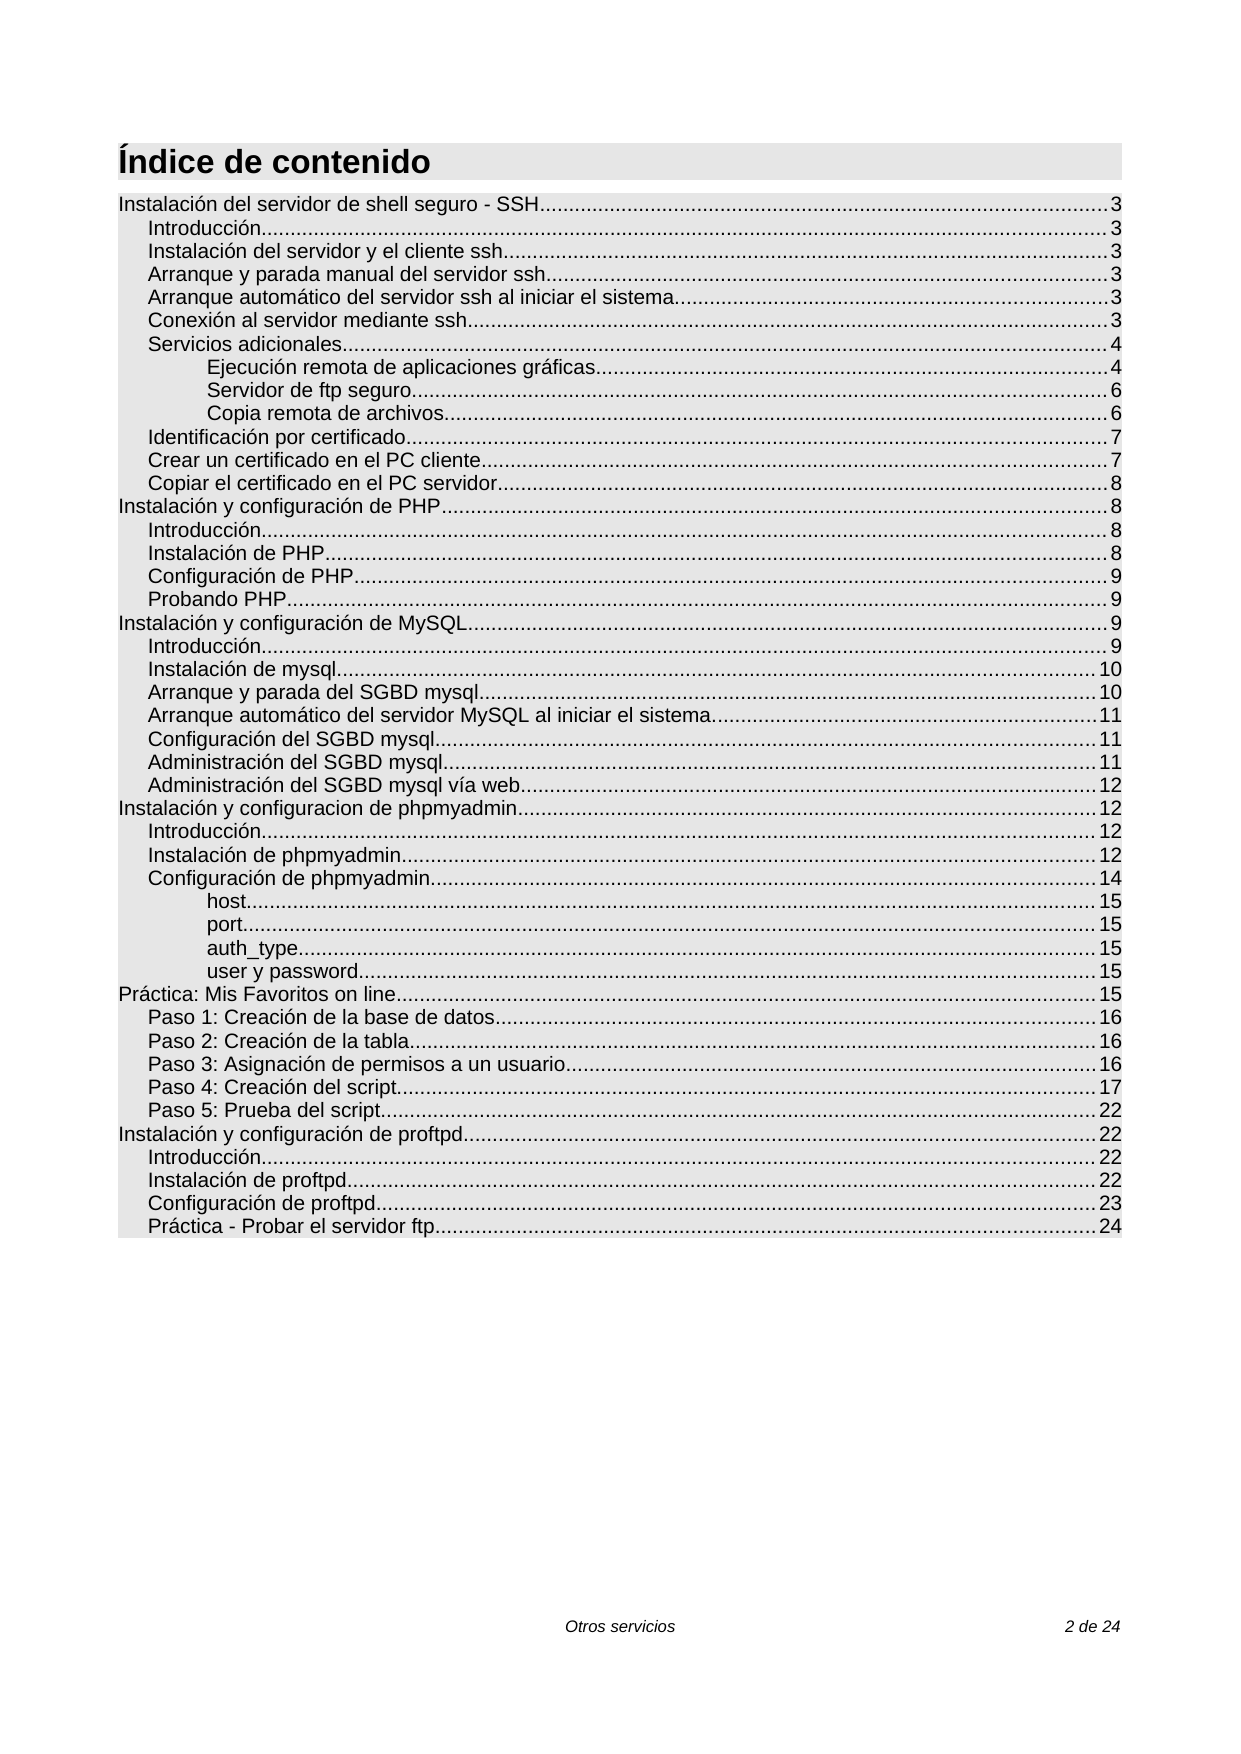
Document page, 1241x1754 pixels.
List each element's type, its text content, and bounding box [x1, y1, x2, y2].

text Instalación y configuración de proftpd 22 [118, 1122, 1122, 1145]
text Arranque automático del servidor ssh al iniciar el sistema. 3 [148, 286, 1122, 309]
text Copiar el certificado en el PC servidor 8 [148, 472, 1122, 495]
text Instalación y configuración de PHP 8 [118, 495, 1122, 518]
text Instalación y configuración de MySQL 9 [118, 611, 1122, 634]
text Administración del SGBD mysql vía web 12 [148, 774, 1122, 797]
text Administración del SGBD mysql 11 [148, 750, 1122, 774]
text host 15 [207, 890, 1122, 913]
text Introducción 22 [148, 1145, 1122, 1168]
text Configuración del SGBD mysql 11 [148, 727, 1122, 750]
text Arranque automático del servidor MySQL al iniciar el sistema. 11 [148, 704, 1122, 727]
text Paso 1: Creación de la base de datos 16 [148, 1006, 1122, 1029]
text Instalación de phpmyadmin 12 [148, 843, 1122, 867]
text Instalación del servidor de shell seguro - SSH 3 [118, 193, 1122, 216]
text Instalación del servidor y el cliente ssh 3 [148, 239, 1122, 263]
text Paso 5: Prueba del script 22 [148, 1099, 1122, 1122]
text Introducción. 12 [148, 820, 1122, 843]
text Práctica: Mis Favoritos on line 15 [118, 983, 1122, 1006]
text Paso 2: Creación de la tabla 16 [148, 1029, 1122, 1052]
text Práctica - Probar el servidor ftp 24 [148, 1215, 1122, 1238]
text Identificación por certificado 7 [148, 425, 1122, 448]
text Servicios adicionales 4 [148, 332, 1122, 356]
text Instalación y configuracion de phpmyadmin 12 [118, 797, 1122, 820]
text Instalación de proftpd 22 [148, 1168, 1122, 1192]
text Configuración de PHP 9 [148, 564, 1122, 588]
text auth_type 15 [207, 936, 1122, 959]
text Paso 4: Creación del script 17 [148, 1076, 1122, 1099]
text Copia remota de archivos 6 [207, 402, 1122, 425]
text Crear un certificado en el PC cliente 7 [148, 448, 1122, 472]
text Introducción 9 [148, 634, 1122, 657]
text port 15 [207, 913, 1122, 936]
text user y password 15 [207, 959, 1122, 983]
text Configuración de proftpd 23 [148, 1192, 1122, 1215]
text Instalación de PHP 8 [148, 541, 1122, 564]
text Conexión al servidor mediante ssh 3 [148, 309, 1122, 332]
text Introducción 8 [148, 518, 1122, 541]
text Probando PHP 9 [148, 588, 1122, 611]
text Paso 3: Asignación de permisos a un usuario 16 [148, 1052, 1122, 1076]
subtitle Índice de contenido [118, 143, 1122, 180]
text Introducción 3 [148, 216, 1122, 239]
text Arranque y parada manual del servidor ssh 3 [148, 263, 1122, 286]
text Arranque y parada del SGBD mysql 10 [148, 681, 1122, 704]
text Configuración de phpmyadmin 14 [148, 867, 1122, 890]
text Instalación de mysql 10 [148, 657, 1122, 681]
text Servidor de ftp seguro 6 [207, 379, 1122, 402]
text Ejecución remota de aplicaciones gráficas 4 [207, 356, 1122, 379]
